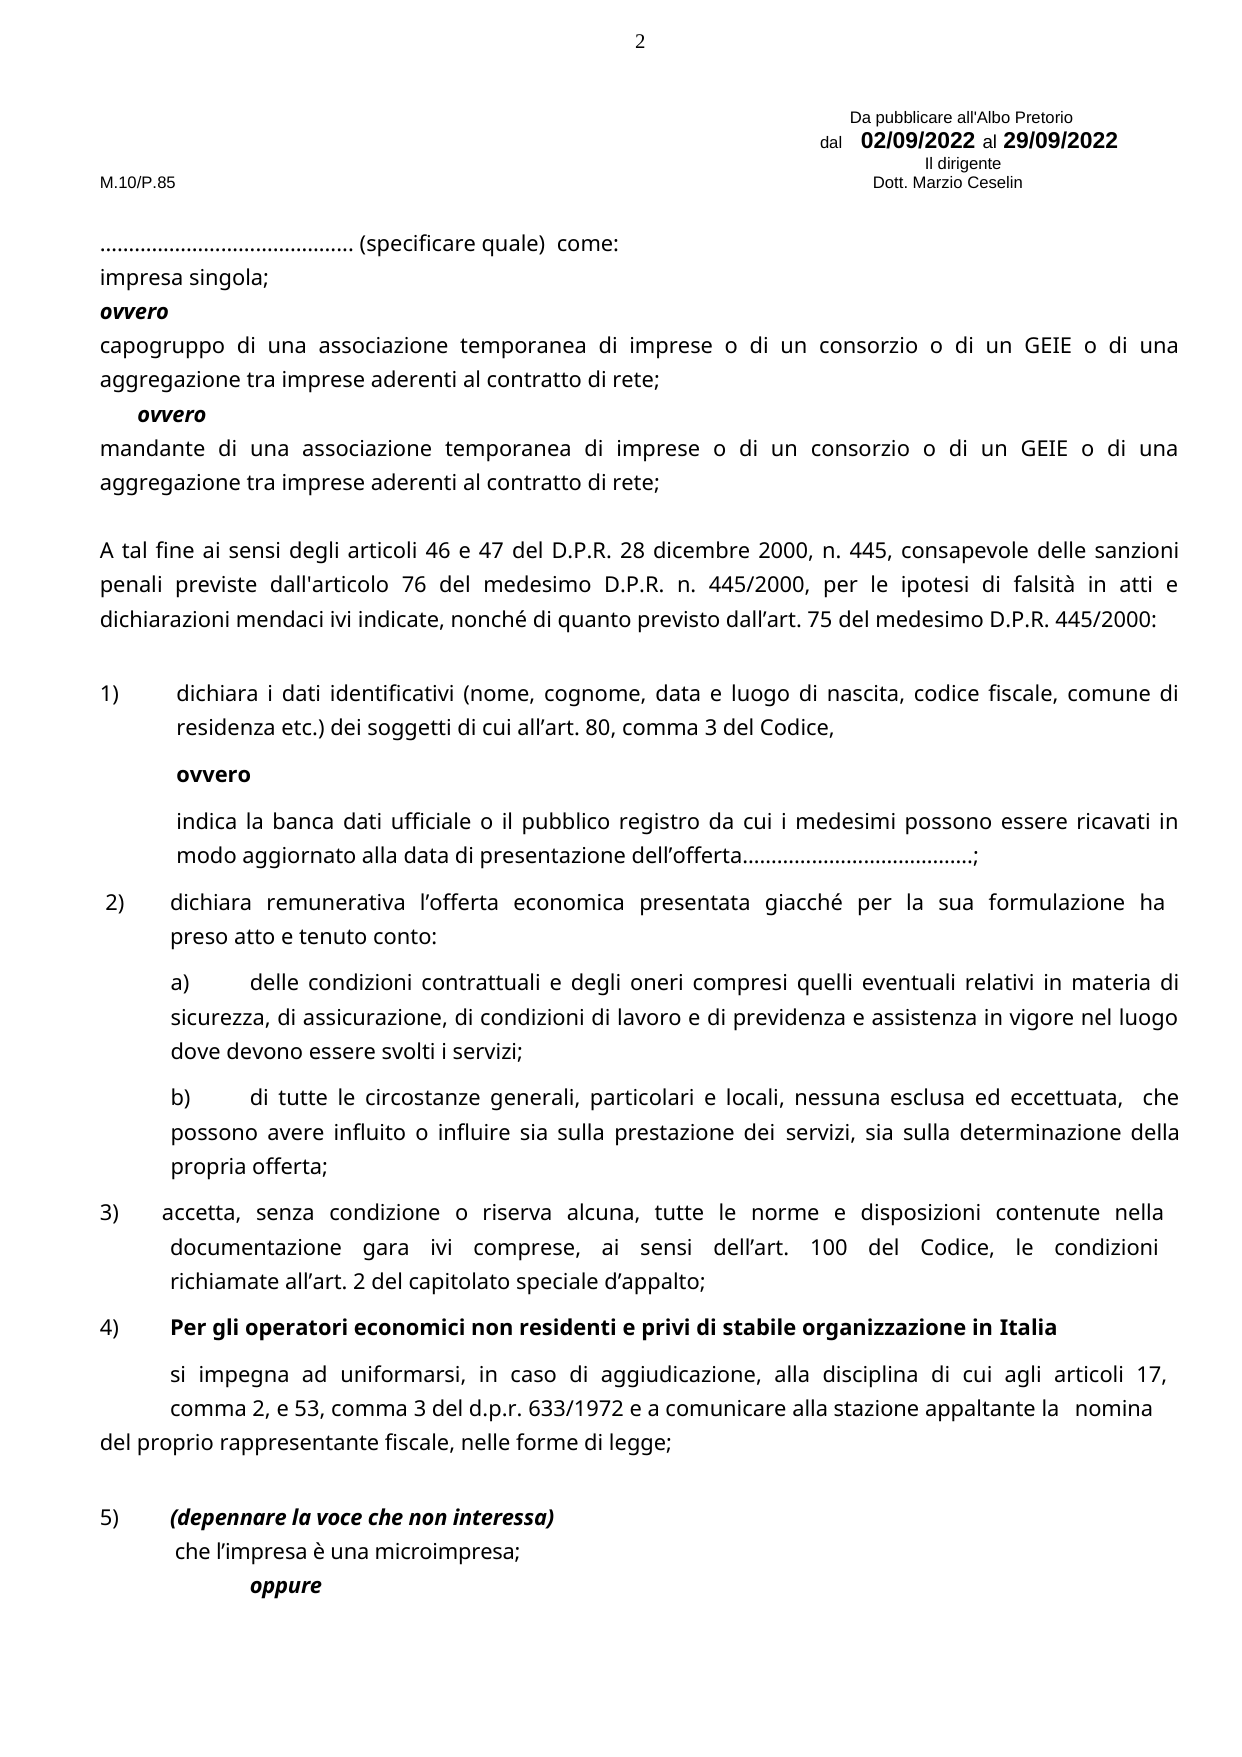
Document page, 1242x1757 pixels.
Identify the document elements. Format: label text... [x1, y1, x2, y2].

text 1) dichiara i dati identificativi (nome, cognome, data e luogo di nascita, codice fiscale, comune di residenza etc.) dei soggetti di cui all’art. 80, comma 3 del Codice, [99, 678, 1180, 742]
text ovvero [99, 296, 1180, 326]
text 3) accetta, senza condizione o riserva alcuna, tutte le norme e disposizioni contenute nella documentazione gara ivi comprese, ai sensi dell’art. 100 del Codice, le condizioni richiamate all’art. 2 del capitolato speciale d’appalto; [99, 1197, 1180, 1295]
text 5) (depennare la voce che non interessa) [99, 1502, 1180, 1532]
list 4) Per gli operatori economici non residenti e privi di stabile organizzazione in Italia [99, 1312, 1180, 1342]
list a) delle condizioni contrattuali e degli oneri compresi quelli eventuali relativi in materia di sicurezza, di assicurazione, di condizioni di lavoro e di previdenza e assistenza in vigore nel luogo dove devono essere svolti i servizi; [170, 967, 1180, 1065]
list b) di tutte le circostanze generali, particolari e locali, nessuna esclusa ed eccettuata, che possono avere influito o influire sia sulla prestazione dei servizi, sia sulla determinazione della propria offerta; [170, 1082, 1180, 1180]
text ovvero [99, 759, 1180, 789]
text oppure [99, 1570, 1180, 1600]
text A tal fine ai sensi degli articoli 46 e 47 del D.P.R. 28 dicembre 2000, n. 445, consapevole delle sanzioni penali previste dall'articolo 76 del medesimo D.P.R. n. 445/2000, per le ipotesi di falsità in atti e dichiarazioni mendaci ivi indicate, nonché di quanto previsto dall’art. 75 del medesimo D.P.R. 445/2000: [99, 535, 1180, 633]
text che l’impresa è una microimpresa; [147, 1536, 1180, 1566]
text 2) dichiara remunerativa l’offerta economica presentata giacché per la sua formulazione ha preso atto e tenuto conto: [99, 886, 1180, 950]
text impresa singola; [99, 262, 1180, 292]
text capogruppo di una associazione temporanea di imprese o di un consorzio o di un GEIE o di una aggregazione tra imprese aderenti al contratto di rete; [99, 330, 1180, 394]
text indica la banca dati ufficiale o il pubblico registro da cui i medesimi possono essere ricavati in modo aggiornato alla data di presentazione dell’offerta………………………………….; [99, 806, 1180, 869]
list si impegna ad uniformarsi, in caso di aggiudicazione, alla disciplina di cui agli articoli 17, comma 2, e 53, comma 3 del d.p.r. 633/1972 e a comunicare alla stazione appaltante la nomina del proprio rappresentante fiscale, nelle forme di legge; [99, 1359, 1180, 1457]
text …………………………………..... (specificare quale) come: [99, 228, 1180, 257]
text mandante di una associazione temporanea di imprese o di un consorzio o di un GEIE o di una aggregazione tra imprese aderenti al contratto di rete; [99, 433, 1180, 497]
text ovvero [137, 398, 1180, 428]
